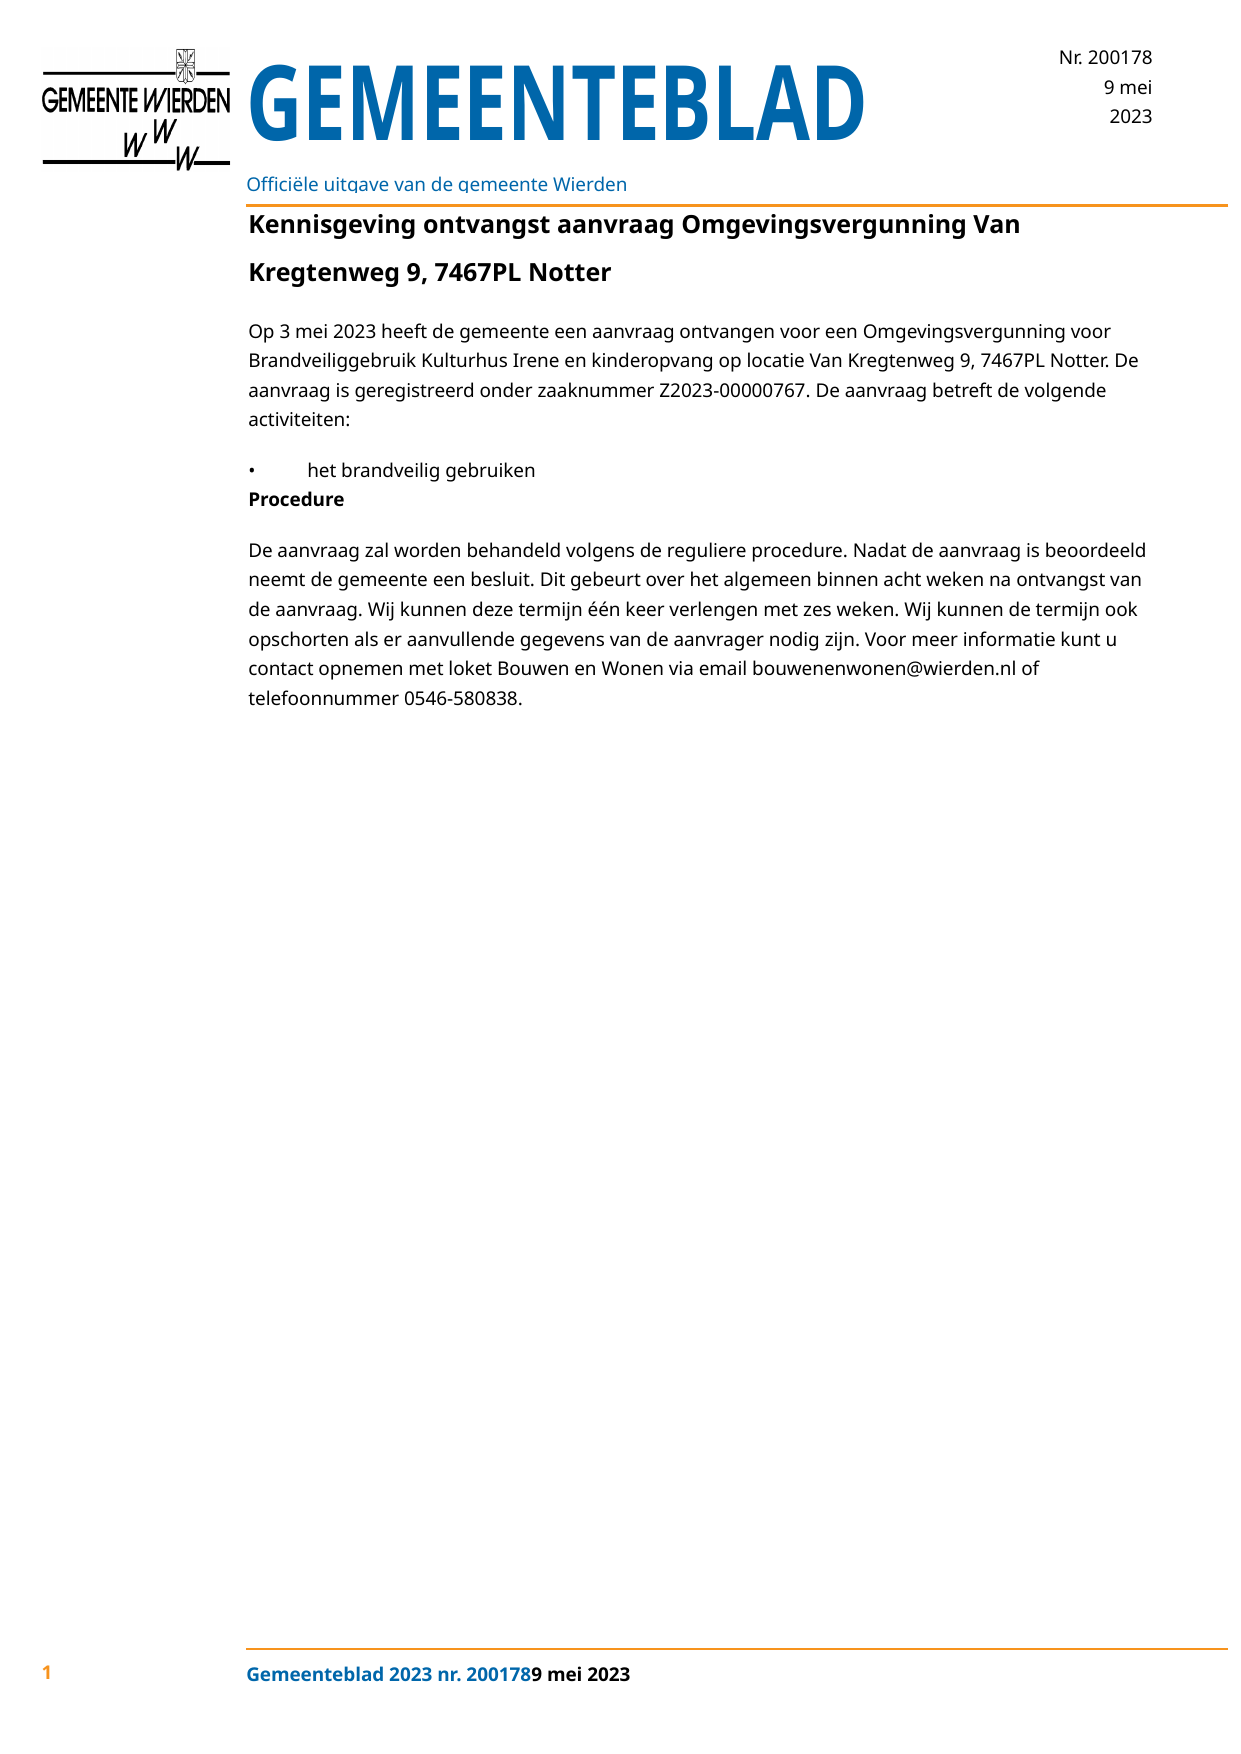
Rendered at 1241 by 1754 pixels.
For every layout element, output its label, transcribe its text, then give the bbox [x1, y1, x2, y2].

text Op 3 mei 2023 heeft de gemeente een aanvraag ontvangen voor een Omgevingsvergunning voor Brandveiliggebruik Kulturhus Irene en kinderopvang op locatie Van Kregtenweg 9, 7467PL Notter. De aanvraag is geregistreerd onder zaaknummer Z2023-00000767. De aanvraag betreft de volgende activiteiten: [248, 318, 1152, 432]
picture [41, 47, 231, 172]
list het brandveilig gebruiken [248, 457, 1152, 483]
text De aanvraag zal worden behandeld volgens de reguliere procedure. Nadat de aanvraag is beoordeeld neemt de gemeente een besluit. Dit gebeurt over het algemeen binnen acht weken na ontvangst van de aanvraag. Wij kunnen deze termijn één keer verlengen met zes weken. Wij kunnen de termijn ook opschorten als er aanvullende gegevens van de aanvrager nodig zijn. Voor meer informatie kunt u contact opnemen met loket Bouwen en Wonen via email bouwenenwonen@wierden.nl of telefoonnummer 0546-580838. [248, 537, 1152, 711]
text Kennisgeving ontvangst aanvraag Omgevingsvergunning Van Kregtenweg 9, 7467PL Notter [248, 207, 1152, 288]
text Procedure [248, 487, 1152, 512]
